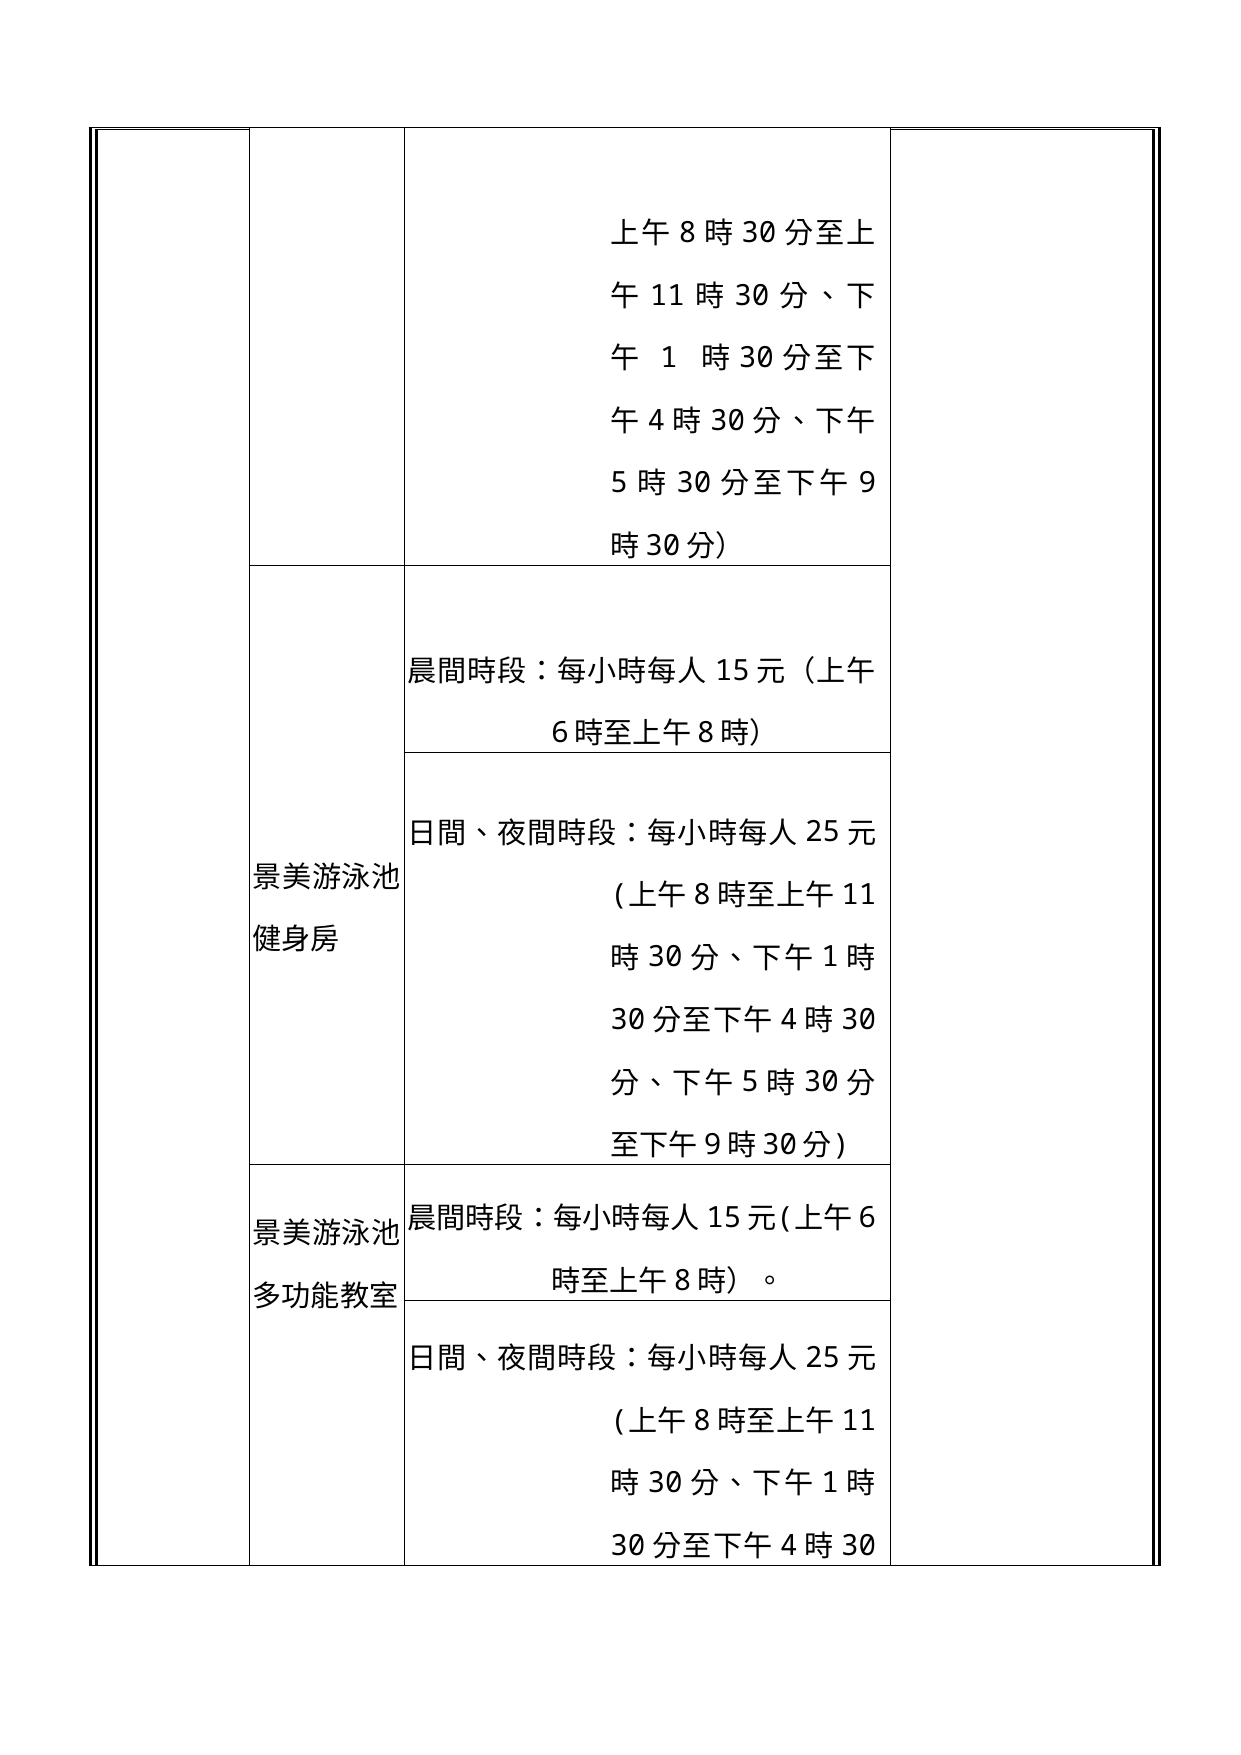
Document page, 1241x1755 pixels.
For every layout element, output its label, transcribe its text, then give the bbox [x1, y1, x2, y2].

table_cell [98, 130, 249, 1564]
table_cell 晨間時段：每小時每人15元(上午6時至上午8時）。 [405, 1165, 890, 1299]
table_cell 景美游泳池多功能教室 [250, 1165, 404, 1564]
table_cell 晨間時段：每小時每人15元（上午6時至上午8時） [405, 566, 890, 752]
table_cell 日間、夜間時段：每小時每人25元(上午8時至上午11時30分、下午1時30分至下午4時30 [405, 1301, 890, 1564]
table_cell 上午8時30分至上午11時30分、下午 1 時30分至下午4時30分、下午5時30分至下午9時30分） [405, 128, 890, 564]
table_cell [250, 128, 404, 564]
table_cell 日間、夜間時段：每小時每人25元(上午8時至上午11時30分、下午1時30分至下午4時30分、下午5時30分至下午9時30分) [405, 753, 890, 1164]
table_cell 景美游泳池健身房 [250, 566, 404, 1164]
table_cell [891, 130, 1152, 1564]
